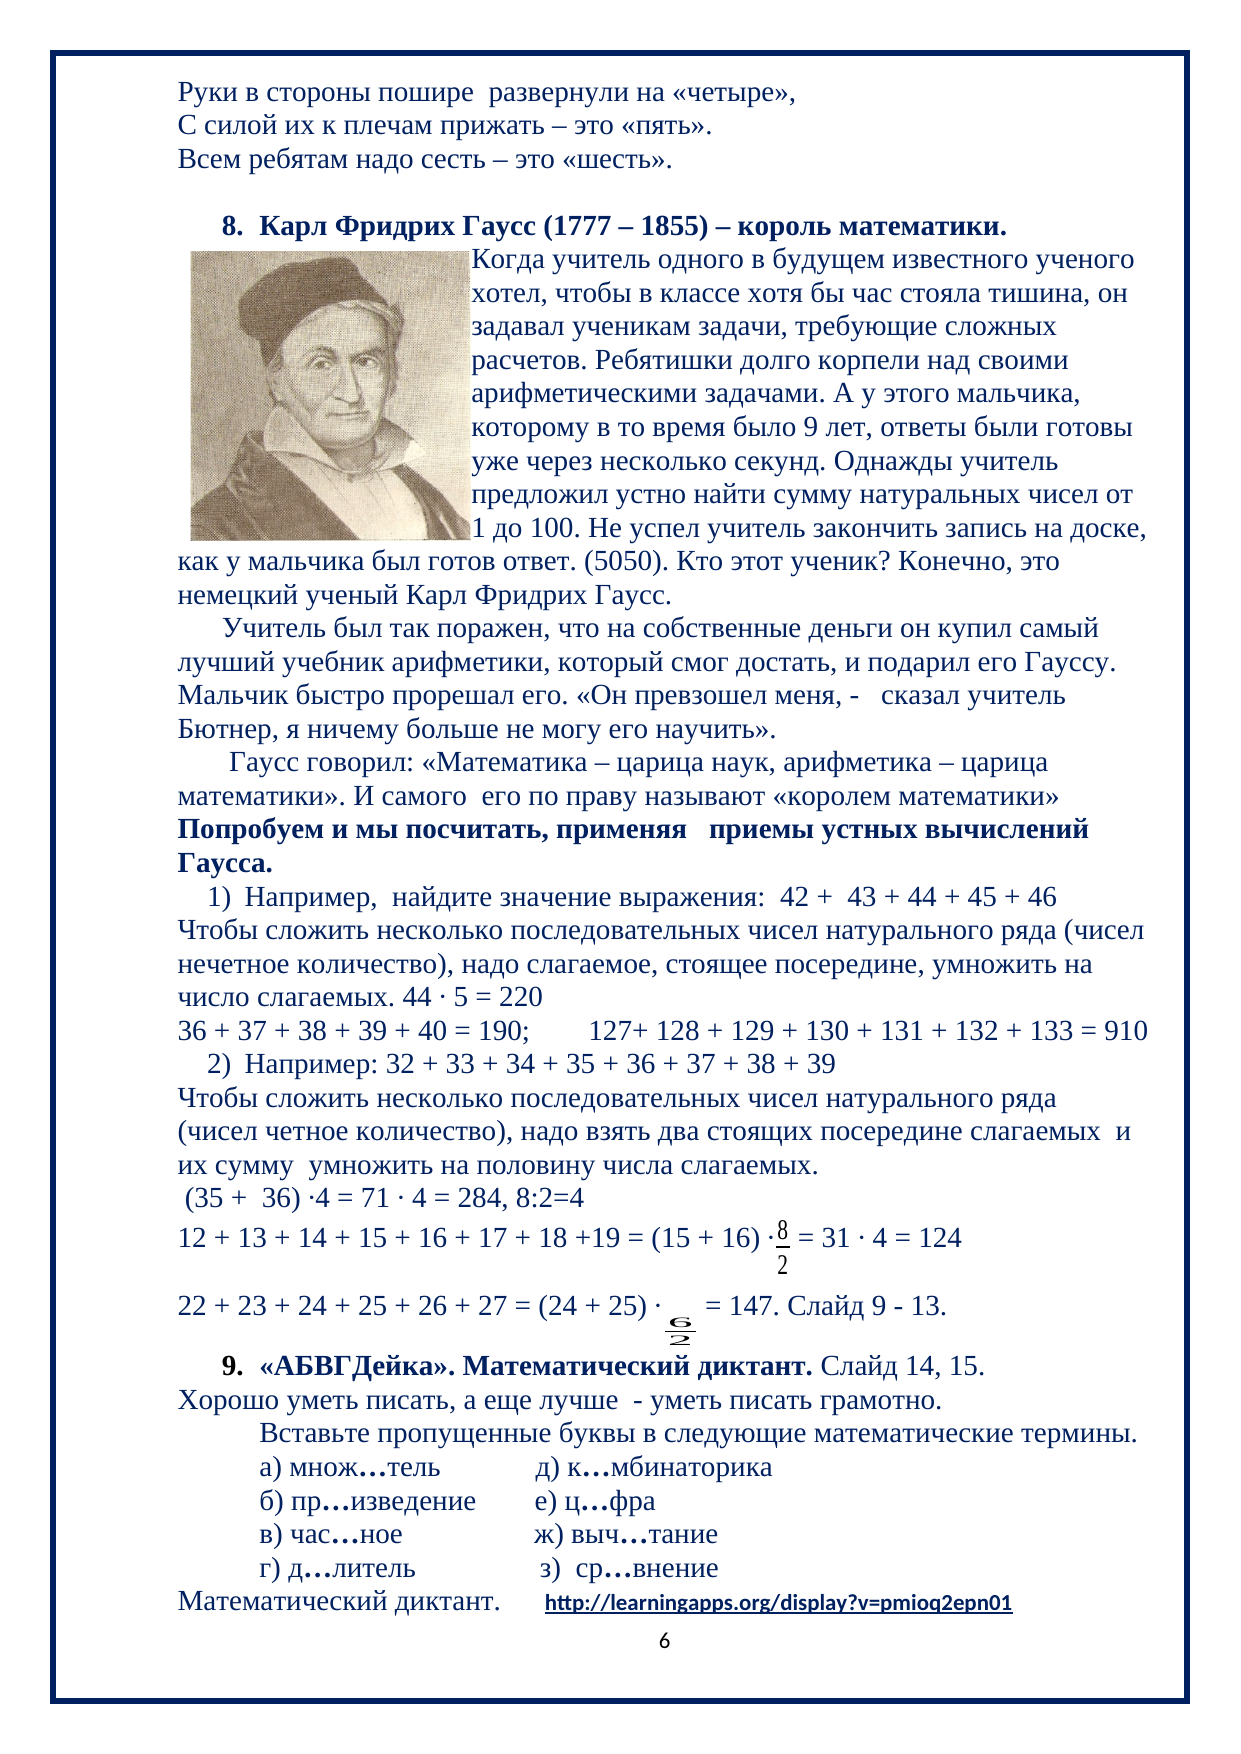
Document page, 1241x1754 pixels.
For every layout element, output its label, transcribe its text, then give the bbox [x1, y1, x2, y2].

text в) час…ное ж) выч…тание [259, 1516, 1152, 1550]
text 22 + 23 + 24 + 25 + 26 + 27 = (24 + 25) ∙ = 147. Слайд 9 - 13. [177, 1281, 1152, 1348]
text Когда учитель одного в будущем известного ученого хотел, чтобы в классе хотя бы час стояла тишина, он задавал ученикам задачи, требующие сложных расчетов. Ребятишки долго корпели над своими арифметическими задачами. А у этого мальчика, которому в то время было 9 лет, ответы были готовы уже через несколько секунд. Однажды учитель предложил устно найти сумму натуральных чисел от 1 до 100. Не успел учитель закончить запись на доске, как у мальчика был готов ответ. (5050). Кто этот ученик? Конечно, это немецкий ученый Карл Фридрих Гаусс. [177, 241, 1152, 610]
text б) пр…изведение е) ц…фра [259, 1483, 1152, 1516]
text 36 + 37 + 38 + 39 + 40 = 190; 127+ 128 + 129 + 130 + 131 + 132 + 133 = 910 [177, 1013, 1152, 1046]
text Чтобы сложить несколько последовательных чисел натурального ряда (чисел нечетное количество), надо слагаемое, стоящее посередине, умножить на число слагаемых. 44 ∙ 5 = 220 [177, 912, 1152, 1013]
text Чтобы сложить несколько последовательных чисел натурального ряда [177, 1080, 1152, 1113]
text Руки в стороны пошире развернули на «четыре», [177, 74, 1152, 107]
text Математический диктант. http://learningapps.org/display?v=pmioq2epn01 [177, 1583, 1152, 1617]
list Например: 32 + 33 + 34 + 35 + 36 + 37 + 38 + 39 [207, 1046, 1152, 1080]
list Например, найдите значение выражения: 42 + 43 + 44 + 45 + 46 [207, 879, 1152, 912]
text С силой их к плечам прижать – это «пять». [177, 107, 1152, 141]
text г) д…литель з) ср…внение [259, 1550, 1152, 1583]
text Хорошо уметь писать, а еще лучше - уметь писать грамотно. [177, 1382, 1152, 1416]
text (35 + 36) ∙4 = 71 ∙ 4 = 284, 8:2=4 [177, 1181, 1152, 1214]
text 12 + 13 + 14 + 15 + 16 + 17 + 18 +19 = (15 + 16) ∙ = 31 ∙ 4 = 124 [177, 1214, 1152, 1281]
text Вставьте пропущенные буквы в следующие математические термины. [259, 1416, 1152, 1449]
text Попробуем и мы посчитать, применяя приемы устных вычислений Гаусса. [177, 812, 1152, 879]
list Карл Фридрих Гаусс (1777 – 1855) – король математики. [222, 208, 1152, 241]
text Учитель был так поражен, что на собственные деньги он купил самый лучший учебник арифметики, который смог достать, и подарил его Гауссу. Мальчик быстро прорешал его. «Он превзошел меня, - сказал учитель Бютнер, я ничему больше не могу его научить». [177, 610, 1152, 744]
text Гаусс говорил: «Математика – царица наук, арифметика – царица математики». И самого его по праву называют «королем математики» [177, 744, 1152, 812]
text (чисел четное количество), надо взять два стоящих посередине слагаемых и их сумму умножить на половину числа слагаемых. [177, 1113, 1152, 1181]
list «АБВГДейка». Математический диктант. Слайд 14, 15. [222, 1348, 1152, 1382]
text Всем ребятам надо сесть – это «шесть». [177, 141, 1152, 174]
text а) множ…тель д) к…мбинаторика [259, 1449, 1152, 1483]
